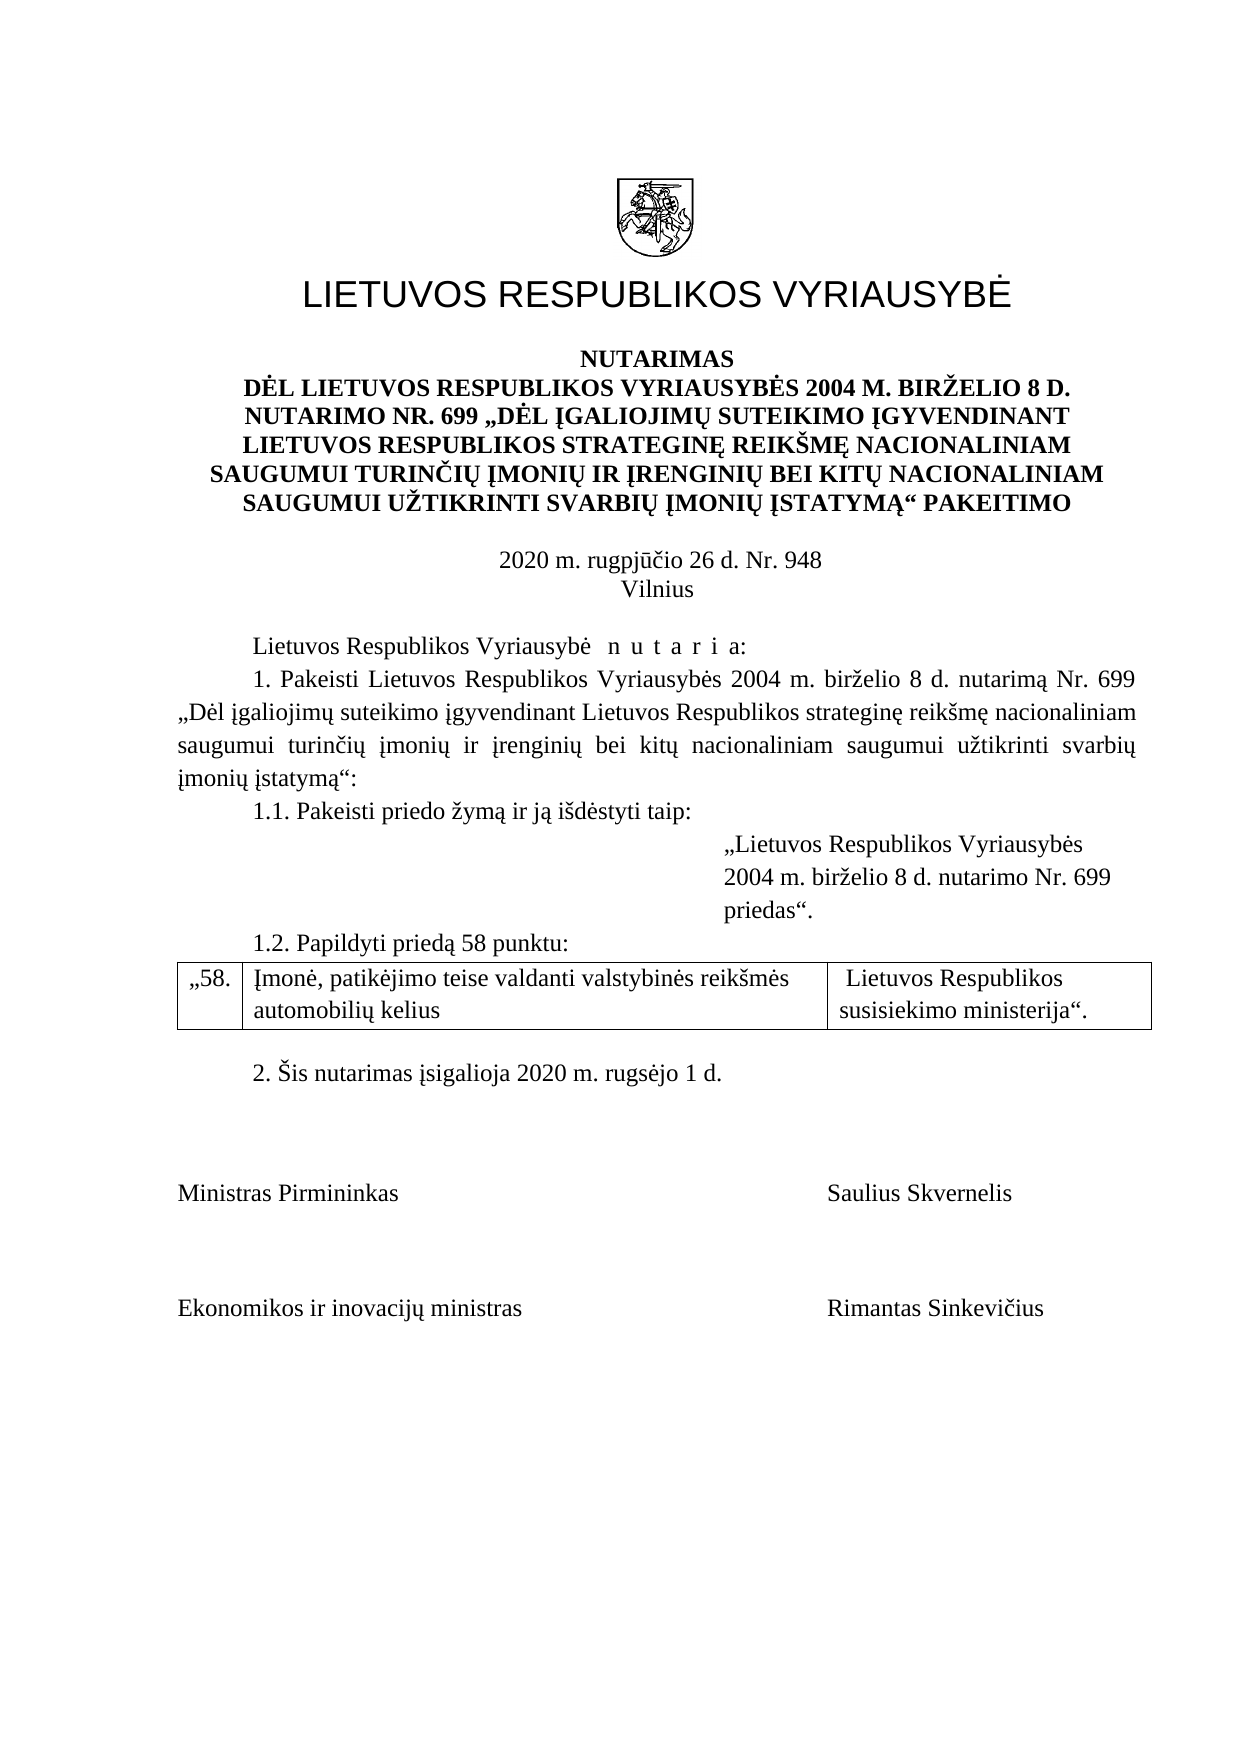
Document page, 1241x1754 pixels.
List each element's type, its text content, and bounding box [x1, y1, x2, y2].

text „Lietuvos Respublikos Vyriausybės [177, 829, 1137, 858]
table_header Lietuvos Respublikos susisiekimo ministerija“. [828, 963, 1151, 1029]
text Lietuvos Respublikos Vyriausybė [177, 272, 1137, 315]
table_header „58. [178, 963, 242, 1029]
table_header Įmonė, patikėjimo teise valdanti valstybinės reikšmės automobilių kelius [243, 963, 827, 1029]
text nutarimas [177, 344, 1137, 373]
text Ekonomikos ir inovacijų ministras Rimantas Sinkevičius [177, 1293, 1137, 1321]
text Lietuvos Respublikos Vyriausybė nutaria: [177, 631, 1137, 660]
text DĖL LIETUVOS RESPUBLIKOS VYRIAUSYBĖS 2004 M. BIRŽELIO 8 D. NUTARIMO NR. 699 „DĖL ĮGALIOJIMŲ SUTEIKIMO ĮGYVENDINANT LIETUVOS RESPUBLIKOS STRATEGINĘ REIKŠMĘ NACIONALINIAM SAUGUMUI TURINČIŲ ĮMONIŲ IR ĮRENGINIŲ BEI KITŲ NACIONALINIAM SAUGUMUI UŽTIKRINTI SVARBIŲ ĮMONIŲ ĮSTATYMĄ“ PAKEITIMO [177, 373, 1137, 516]
text 2. Šis nutarimas įsigalioja 2020 m. rugsėjo 1 d. [177, 1058, 1137, 1087]
text priedas“. [177, 896, 1137, 924]
text 2020 m. rugpjūčio 26 d. Nr. 948 [177, 545, 1137, 574]
text 1. Pakeisti Lietuvos Respublikos Vyriausybės 2004 m. birželio 8 d. nutarimą Nr. 699 „Dėl įgaliojimų suteikimo įgyvendinant Lietuvos Respublikos strateginę reikšmę nacionaliniam saugumui turinčių įmonių ir įrenginių bei kitų nacionaliniam saugumui užtikrinti svarbių įmonių įstatymą“: [177, 664, 1137, 792]
text 1.1. Pakeisti priedo žymą ir ją išdėstyti taip: [177, 796, 1137, 825]
text 2004 m. birželio 8 d. nutarimo Nr. 699 [177, 862, 1137, 891]
text Ministras Pirmininkas Saulius Skvernelis [177, 1178, 1137, 1206]
text 1.2. Papildyti priedą 58 punktu: [177, 928, 1137, 957]
text Vilnius [177, 574, 1137, 603]
